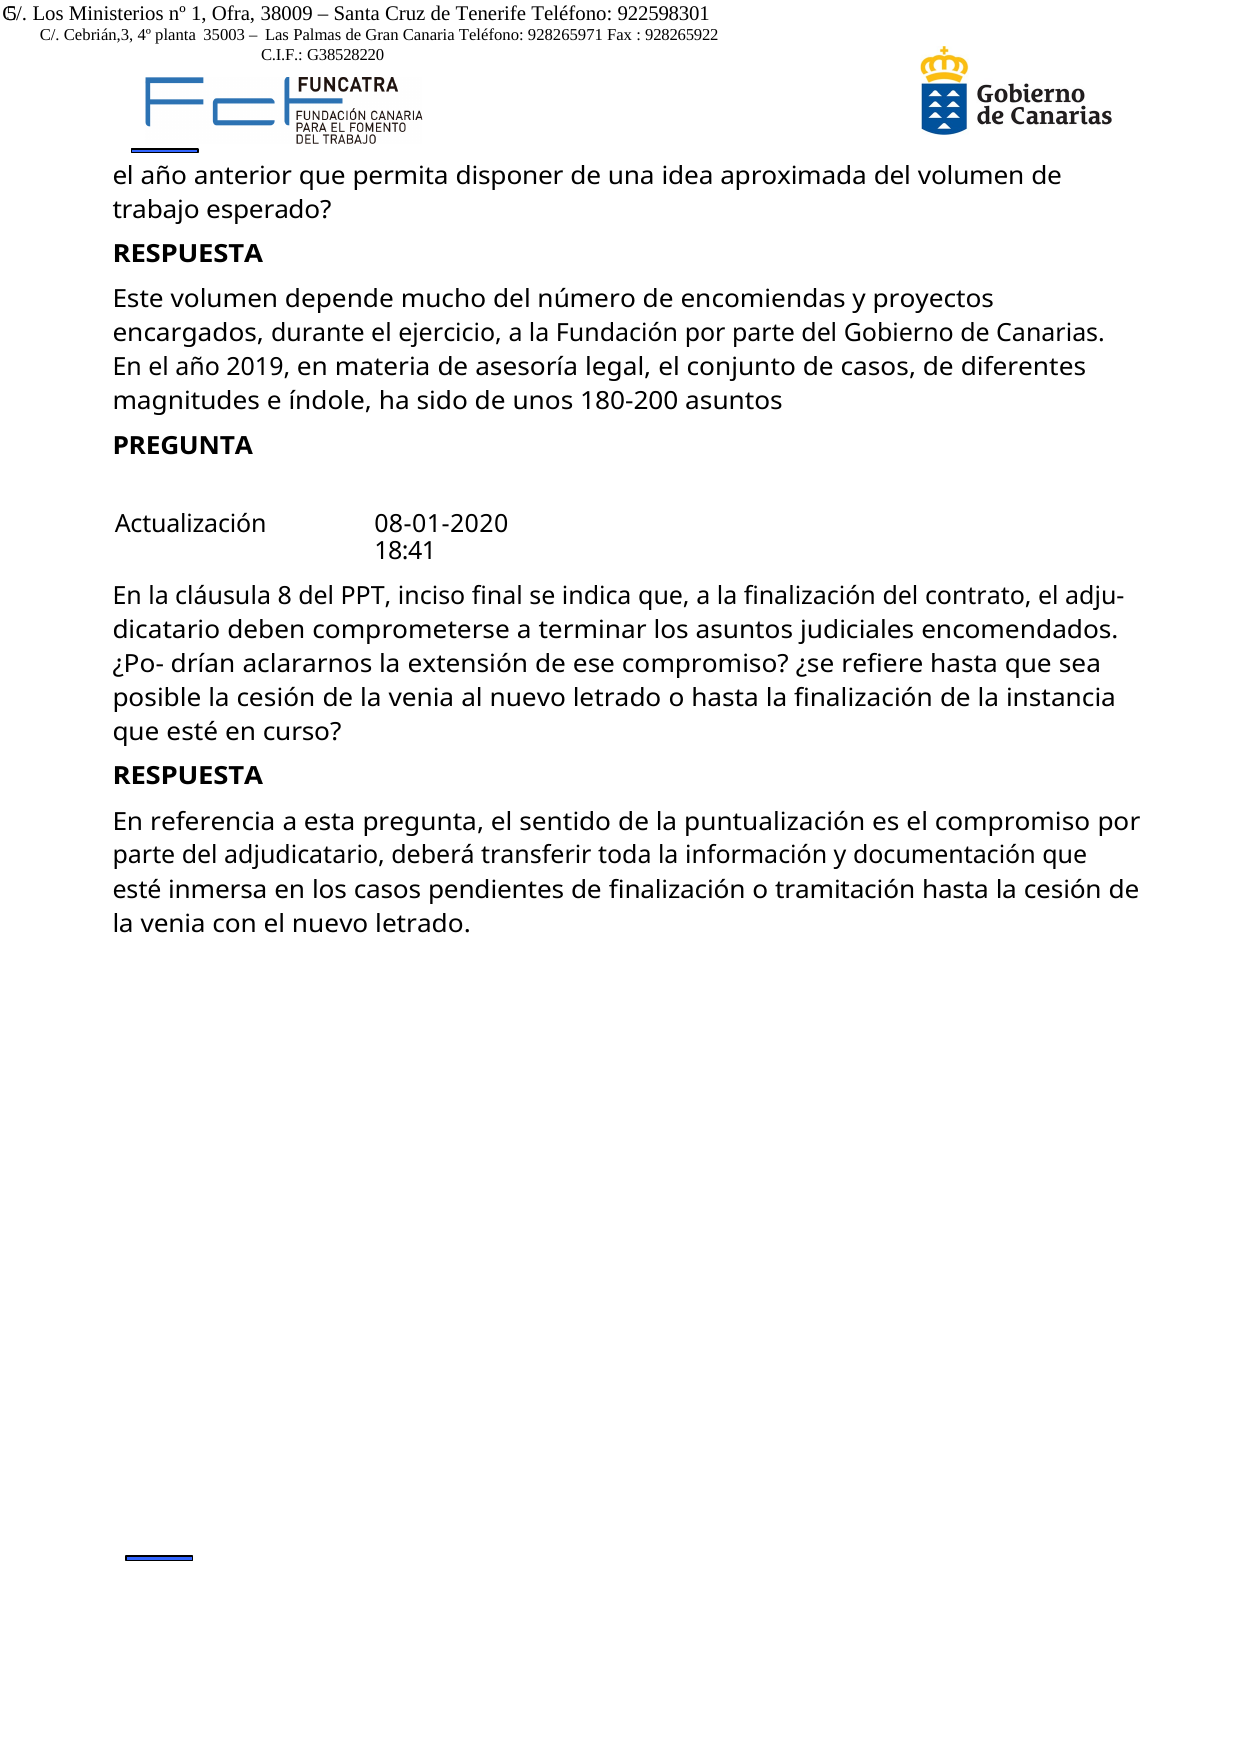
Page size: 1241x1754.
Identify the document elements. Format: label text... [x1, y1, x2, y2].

text el año anterior que permita disponer de una idea aproximada del volumen de trabajo esperado? [112, 157, 1140, 226]
subtitle PREGUNTA [112, 427, 1140, 462]
table_header Actualización [109, 511, 322, 565]
text En la cláusula 8 del PPT, inciso final se indica que, a la finalización del contrato, el adju- dicatario deben comprometerse a terminar los asuntos judiciales encomendados. ¿Po- drían aclararnos la extensión de ese compromiso? ¿se refiere hasta que sea posible la cesión de la venia al nuevo letrado o hasta la finalización de la instancia que esté en curso? [112, 577, 1140, 748]
text En referencia a esta pregunta, el sentido de la puntualización es el compromiso por parte del adjudicatario, deberá transferir toda la información y documentación que esté inmersa en los casos pendientes de finalización o tramitación hasta la cesión de la venia con el nuevo letrado. [112, 803, 1140, 939]
subtitle RESPUESTA [112, 236, 1140, 270]
subtitle RESPUESTA [112, 758, 1140, 792]
picture [145, 77, 423, 144]
picture [920, 46, 1112, 135]
table_header 08-01-2020 18:41 [322, 511, 574, 565]
text Este volumen depende mucho del número de encomiendas y proyectos encargados, durante el ejercicio, a la Fundación por parte del Gobierno de Canarias. En el año 2019, en materia de asesoría legal, el conjunto de casos, de diferentes magnitudes e índole, ha sido de unos 180-200 asuntos [112, 281, 1120, 417]
